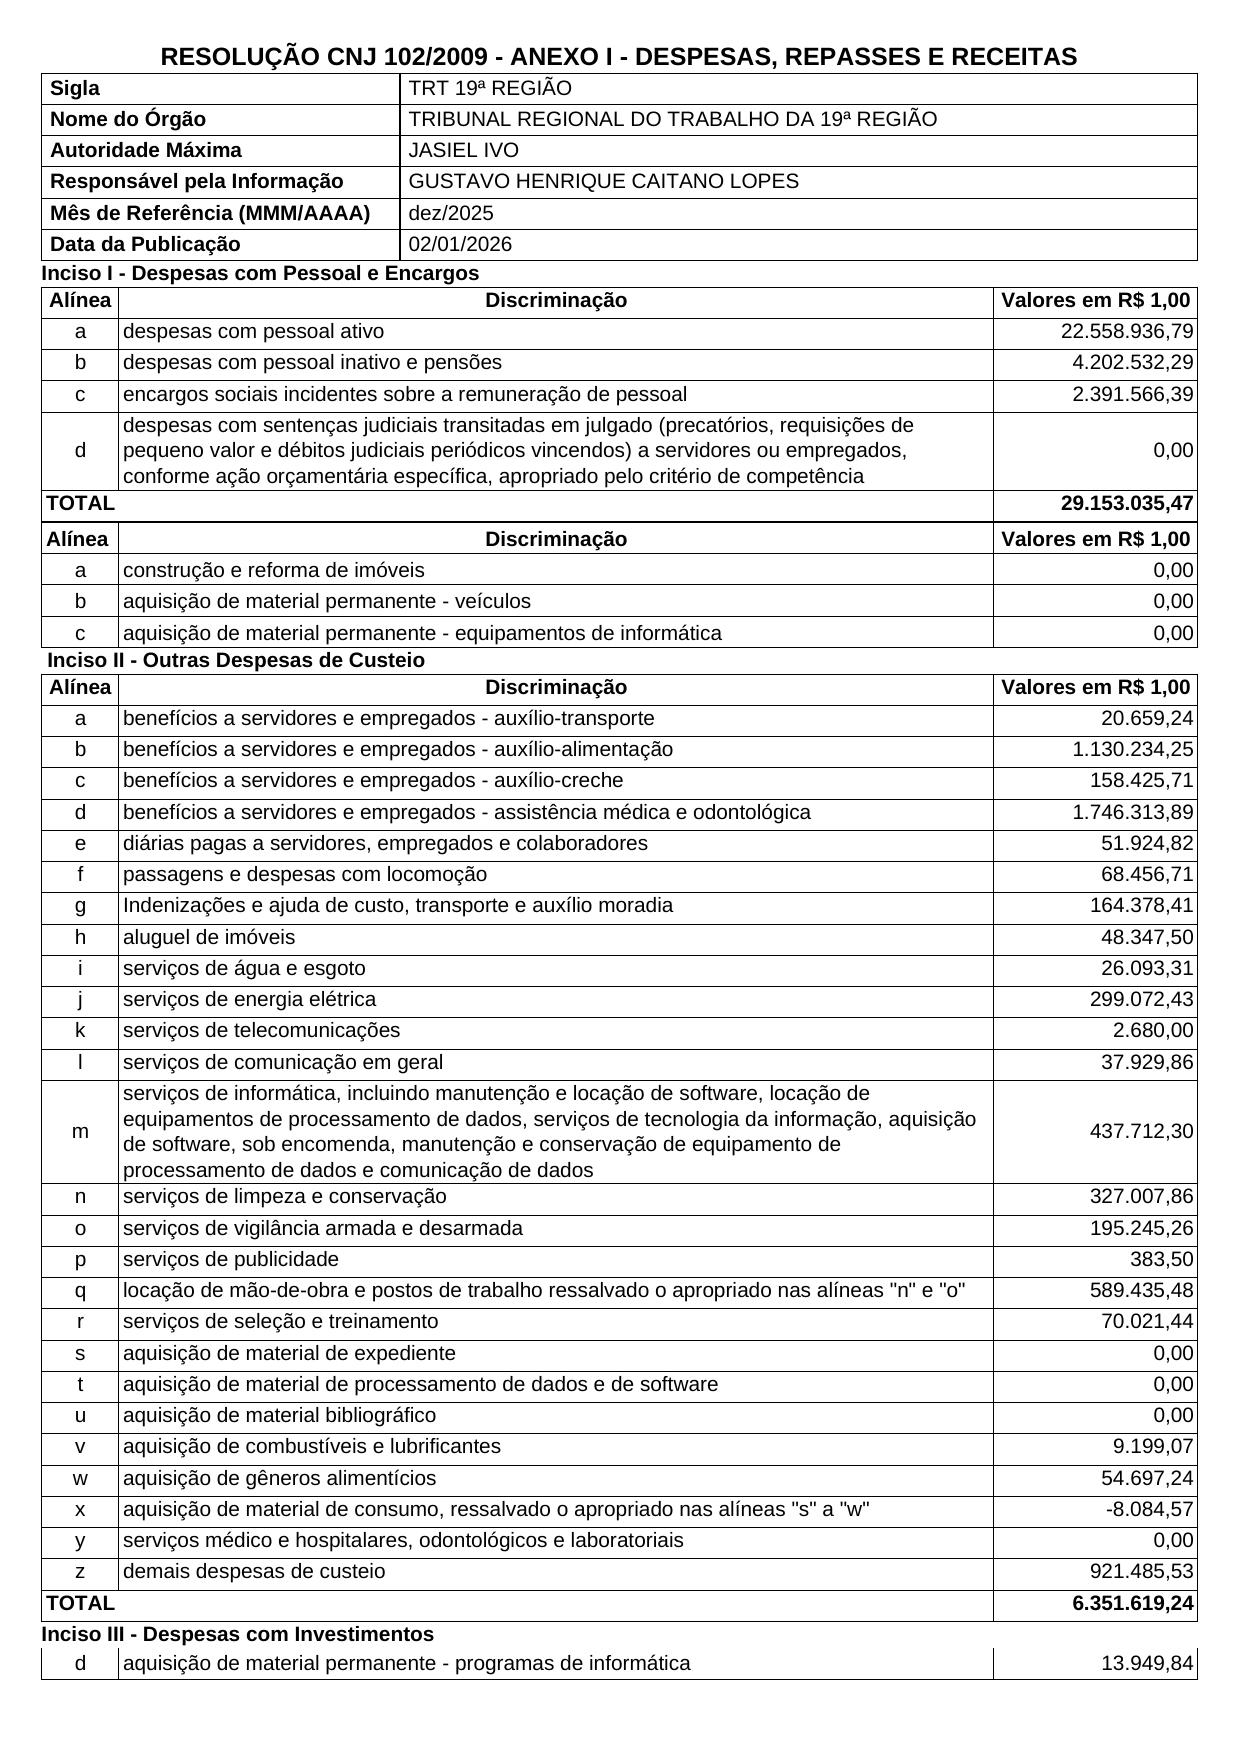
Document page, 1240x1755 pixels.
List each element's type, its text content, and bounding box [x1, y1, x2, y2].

table_cell passagens e despesas com locomoção [119, 862, 993, 892]
table_cell serviços de energia elétrica [119, 987, 993, 1017]
table_cell 164.378,41 [994, 893, 1197, 923]
table_cell dez/2025 [401, 199, 1197, 229]
table_cell Indenizações e ajuda de custo, transporte e auxílio moradia [119, 893, 993, 923]
table_cell y [42, 1528, 118, 1558]
table_header Alínea [42, 675, 118, 705]
table_cell aquisição de material de expediente [119, 1341, 993, 1371]
table_cell z [42, 1559, 118, 1589]
table_cell Nome do Órgão [42, 105, 399, 135]
table_cell a [42, 554, 118, 584]
table_cell -8.084,57 [994, 1497, 1197, 1527]
table_header Discriminação [119, 288, 993, 318]
table_cell 22.558.936,79 [994, 319, 1197, 349]
table_cell t [42, 1372, 118, 1402]
text RESOLUÇÃO CNJ 102/2009 - ANEXO I - DESPESAS, REPASSES E RECEITAS [42, 42, 1078, 70]
table_cell aquisição de material bibliográfico [119, 1403, 993, 1433]
table_cell 158.425,71 [994, 768, 1197, 798]
table_cell 37.929,86 [994, 1050, 1197, 1080]
table_header TRT 19ª REGIÃO [401, 74, 1197, 104]
table_cell TRIBUNAL REGIONAL DO TRABALHO DA 19ª REGIÃO [401, 105, 1197, 135]
table_cell 0,00 [994, 1372, 1197, 1402]
table_cell GUSTAVO HENRIQUE CAITANO LOPES [401, 167, 1197, 197]
table_cell benefícios a servidores e empregados - auxílio-creche [119, 768, 993, 798]
table_cell g [42, 893, 118, 923]
table_cell 4.202.532,29 [994, 350, 1197, 380]
table_cell 0,00 [994, 554, 1197, 584]
table_cell 299.072,43 [994, 987, 1197, 1017]
table_cell benefícios a servidores e empregados - assistência médica e odontológica [119, 800, 993, 830]
table_cell serviços de vigilância armada e desarmada [119, 1216, 993, 1246]
table_cell 02/01/2026 [401, 230, 1197, 260]
text Inciso II - Outras Despesas de Custeio [41, 648, 1078, 672]
table_header Discriminação [119, 675, 993, 705]
table_cell d [42, 800, 118, 830]
table_cell JASIEL IVO [401, 136, 1197, 166]
table_cell 70.021,44 [994, 1309, 1197, 1339]
table_header Valores em R$ 1,00 [994, 288, 1197, 318]
table_header Alínea [42, 523, 118, 553]
table_cell 9.199,07 [994, 1434, 1197, 1464]
table_cell locação de mão-de-obra e postos de trabalho ressalvado o apropriado nas alíneas "n" e "o" [119, 1278, 993, 1308]
table_cell aquisição de material de processamento de dados e de software [119, 1372, 993, 1402]
table_cell 195.245,26 [994, 1216, 1197, 1246]
table_cell a [42, 319, 118, 349]
table_cell 0,00 [994, 585, 1197, 616]
table_cell 437.712,30 [994, 1081, 1197, 1183]
table_cell aquisição de combustíveis e lubrificantes [119, 1434, 993, 1464]
table_cell n [42, 1184, 118, 1214]
table_cell v [42, 1434, 118, 1464]
table_cell 1.130.234,25 [994, 737, 1197, 767]
table_cell 29.153.035,47 [994, 491, 1197, 521]
table_cell b [42, 585, 118, 616]
table_cell o [42, 1216, 118, 1246]
table_cell m [42, 1081, 118, 1183]
table_cell aquisição de material permanente - veículos [119, 585, 993, 616]
table_cell r [42, 1309, 118, 1339]
table_cell 6.351.619,24 [994, 1591, 1197, 1621]
table_cell TOTAL [42, 491, 993, 521]
table_cell Data da Publicação [42, 230, 399, 260]
table_cell benefícios a servidores e empregados - auxílio-alimentação [119, 737, 993, 767]
table_cell f [42, 862, 118, 892]
table_cell 2.680,00 [994, 1018, 1197, 1048]
table_cell 54.697,24 [994, 1466, 1197, 1496]
table_cell serviços médico e hospitalares, odontológicos e laboratoriais [119, 1528, 993, 1558]
table_cell despesas com pessoal ativo [119, 319, 993, 349]
table_cell aquisição de gêneros alimentícios [119, 1466, 993, 1496]
table_cell serviços de informática, incluindo manutenção e locação de software, locação de equipamentos de processamento de dados, serviços de tecnologia da informação, aquisição de software, sob encomenda, manutenção e conservação de equipamento de processamento de dados e comunicação de dados [119, 1081, 993, 1183]
table_cell k [42, 1018, 118, 1048]
table_cell 51.924,82 [994, 831, 1197, 861]
table_header Valores em R$ 1,00 [994, 675, 1197, 705]
table_cell Mês de Referência (MMM/AAAA) [42, 199, 399, 229]
table_cell serviços de seleção e treinamento [119, 1309, 993, 1339]
table_cell despesas com pessoal inativo e pensões [119, 350, 993, 380]
table_cell 1.746.313,89 [994, 800, 1197, 830]
table_cell i [42, 956, 118, 986]
table_cell l [42, 1050, 118, 1080]
table_cell j [42, 987, 118, 1017]
table_cell w [42, 1466, 118, 1496]
table_header Valores em R$ 1,00 [994, 523, 1197, 553]
table_cell e [42, 831, 118, 861]
table_cell aluguel de imóveis [119, 925, 993, 955]
table_cell c [42, 381, 118, 412]
table_cell diárias pagas a servidores, empregados e colaboradores [119, 831, 993, 861]
table_cell a [42, 706, 118, 736]
table_cell 383,50 [994, 1247, 1197, 1277]
table_cell 0,00 [994, 617, 1197, 647]
table_cell 26.093,31 [994, 956, 1197, 986]
table_cell 2.391.566,39 [994, 381, 1197, 412]
table_cell p [42, 1247, 118, 1277]
table_cell benefícios a servidores e empregados - auxílio-transporte [119, 706, 993, 736]
table_cell 0,00 [994, 1341, 1197, 1371]
table_cell 921.485,53 [994, 1559, 1197, 1589]
table_cell 0,00 [994, 413, 1197, 489]
text Inciso III - Despesas com Investimentos [41, 1622, 1078, 1646]
table_cell Responsável pela Informação [42, 167, 399, 197]
table_cell serviços de telecomunicações [119, 1018, 993, 1048]
table_cell Autoridade Máxima [42, 136, 399, 166]
table_cell aquisição de material permanente - equipamentos de informática [119, 617, 993, 647]
table_cell h [42, 925, 118, 955]
table_cell s [42, 1341, 118, 1371]
table_header aquisição de material permanente - programas de informática [119, 1648, 993, 1679]
table_cell despesas com sentenças judiciais transitadas em julgado (precatórios, requisições de pequeno valor e débitos judiciais periódicos vincendos) a servidores ou empregados, conforme ação orçamentária específica, apropriado pelo critério de competência [119, 413, 993, 489]
table_cell serviços de água e esgoto [119, 956, 993, 986]
table_cell c [42, 617, 118, 647]
table_cell aquisição de material de consumo, ressalvado o apropriado nas alíneas "s" a "w" [119, 1497, 993, 1527]
table_cell q [42, 1278, 118, 1308]
table_cell 48.347,50 [994, 925, 1197, 955]
table_cell serviços de limpeza e conservação [119, 1184, 993, 1214]
table_cell b [42, 737, 118, 767]
table_header Sigla [42, 74, 399, 104]
table_cell 68.456,71 [994, 862, 1197, 892]
table_cell d [42, 413, 118, 489]
table_cell construção e reforma de imóveis [119, 554, 993, 584]
table_header Discriminação [119, 523, 993, 553]
table_cell serviços de publicidade [119, 1247, 993, 1277]
text Inciso I - Despesas com Pessoal e Encargos [41, 261, 1078, 285]
table_cell demais despesas de custeio [119, 1559, 993, 1589]
table_cell c [42, 768, 118, 798]
table_cell 589.435,48 [994, 1278, 1197, 1308]
table_cell x [42, 1497, 118, 1527]
table_header d [42, 1648, 118, 1679]
table_cell TOTAL [42, 1591, 993, 1621]
table_cell 20.659,24 [994, 706, 1197, 736]
table_cell 0,00 [994, 1528, 1197, 1558]
table_cell u [42, 1403, 118, 1433]
table_header 13.949,84 [994, 1648, 1197, 1679]
table_cell encargos sociais incidentes sobre a remuneração de pessoal [119, 381, 993, 412]
table_cell serviços de comunicação em geral [119, 1050, 993, 1080]
table_header Alínea [42, 288, 118, 318]
table_cell 0,00 [994, 1403, 1197, 1433]
table_cell b [42, 350, 118, 380]
table_cell 327.007,86 [994, 1184, 1197, 1214]
